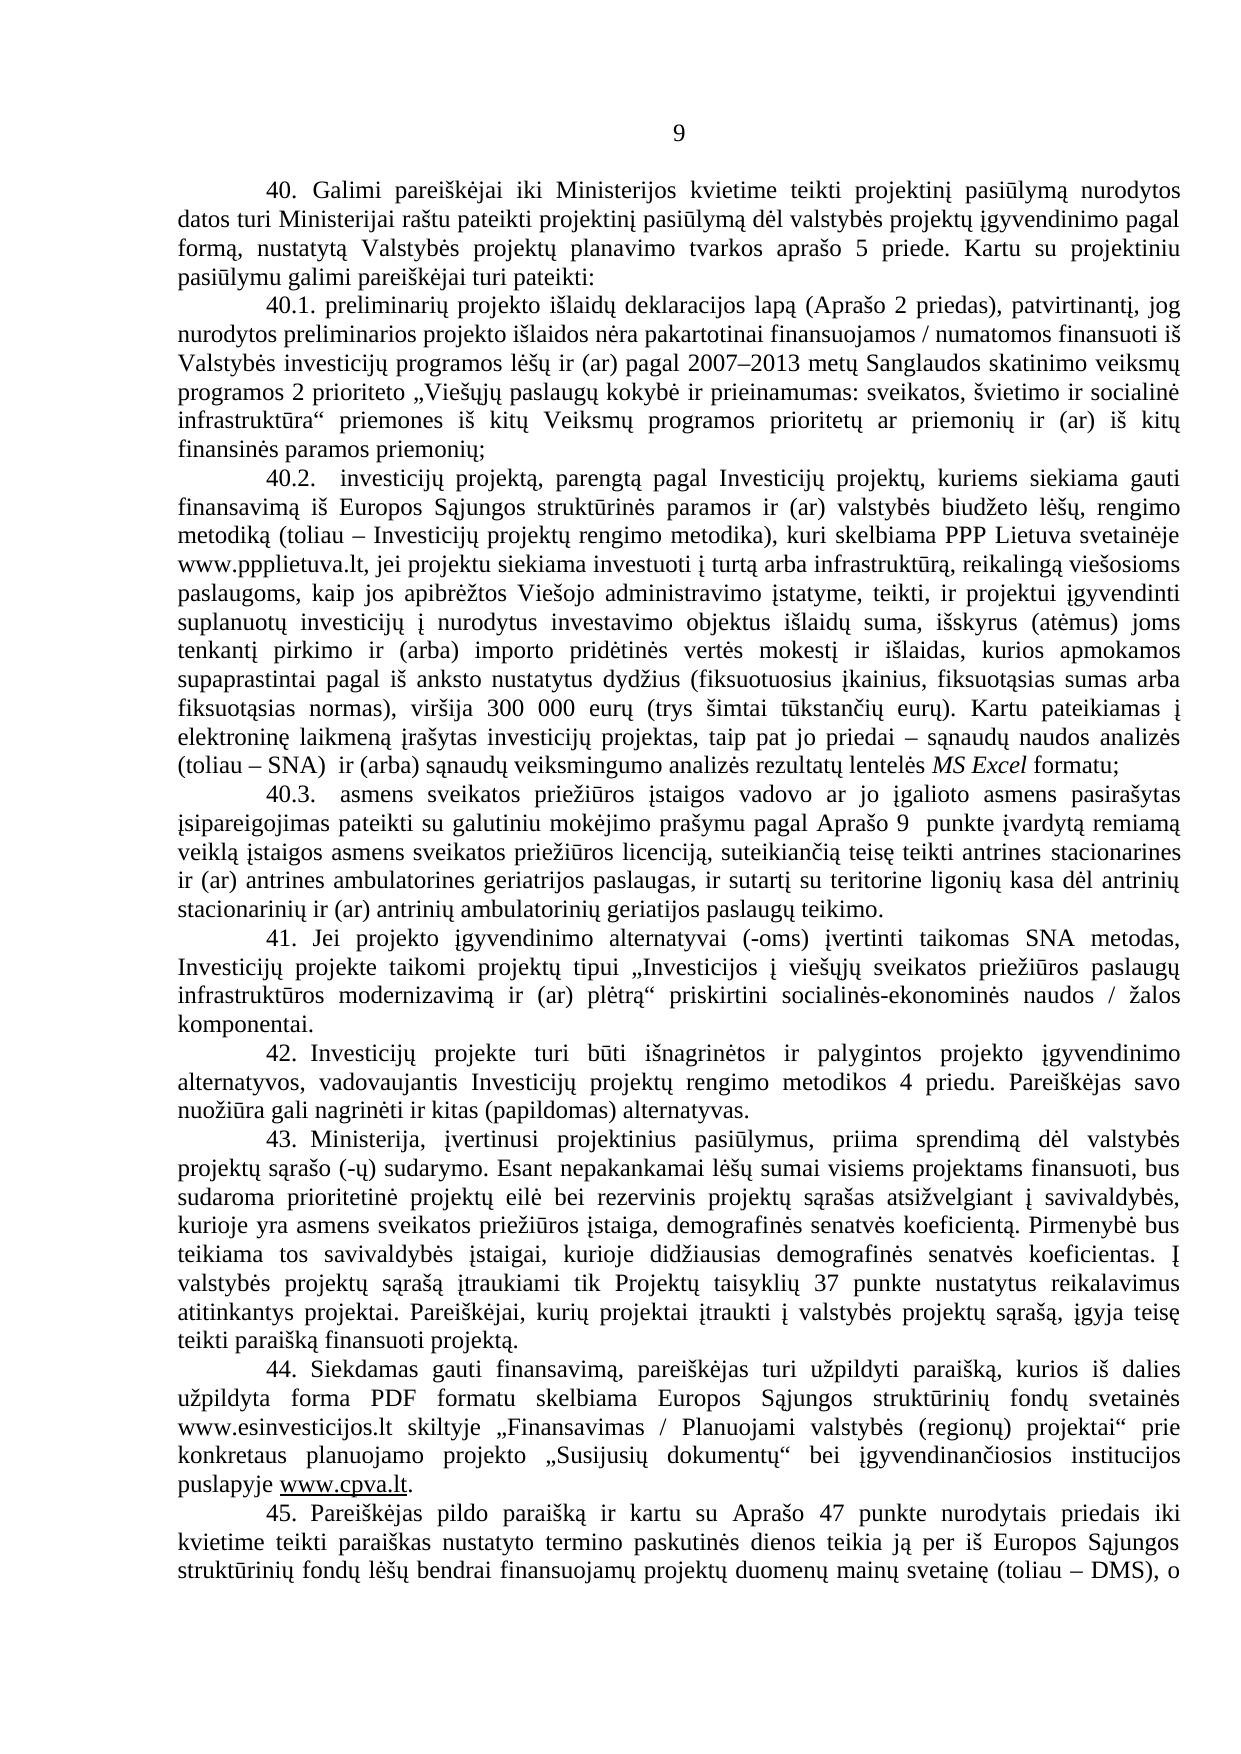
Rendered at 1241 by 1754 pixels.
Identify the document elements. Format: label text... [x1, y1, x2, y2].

text 45. Pareiškėjas pildo paraišką ir kartu su Aprašo 47 punkte nurodytais priedais iki kvietime teikti paraiškas nustatyto termino paskutinės dienos teikia ją per iš Europos Sąjungos struktūrinių fondų lėšų bendrai finansuojamų projektų duomenų mainų svetainę (toliau – DMS), o [177, 1498, 1181, 1584]
text 40.1. preliminarių projekto išlaidų deklaracijos lapą (Aprašo 2 priedas), patvirtinantį, jog nurodytos preliminarios projekto išlaidos nėra pakartotinai finansuojamos / numatomos finansuoti iš Valstybės investicijų programos lėšų ir (ar) pagal 2007–2013 metų Sanglaudos skatinimo veiksmų programos 2 prioriteto „Viešųjų paslaugų kokybė ir prieinamumas: sveikatos, švietimo ir socialinė infrastruktūra“ priemones iš kitų Veiksmų programos prioritetų ar priemonių ir (ar) iš kitų finansinės paramos priemonių; [177, 291, 1181, 463]
text 40.3. asmens sveikatos priežiūros įstaigos vadovo ar jo įgalioto asmens pasirašytas įsipareigojimas pateikti su galutiniu mokėjimo prašymu pagal Aprašo 9 punkte įvardytą remiamą veiklą įstaigos asmens sveikatos priežiūros licenciją, suteikiančią teisę teikti antrines stacionarines ir (ar) antrines ambulatorines geriatrijos paslaugas, ir sutartį su teritorine ligonių kasa dėl antrinių stacionarinių ir (ar) antrinių ambulatorinių geriatijos paslaugų teikimo. [177, 779, 1181, 923]
text 40. Galimi pareiškėjai iki Ministerijos kvietime teikti projektinį pasiūlymą nurodytos datos turi Ministerijai raštu pateikti projektinį pasiūlymą dėl valstybės projektų įgyvendinimo pagal formą, nustatytą Valstybės projektų planavimo tvarkos aprašo 5 priede. Kartu su projektiniu pasiūlymu galimi pareiškėjai turi pateikti: [177, 176, 1181, 291]
text 41. Jei projekto įgyvendinimo alternatyvai (-oms) įvertinti taikomas SNA metodas, Investicijų projekte taikomi projektų tipui „Investicijos į viešųjų sveikatos priežiūros paslaugų infrastruktūros modernizavimą ir (ar) plėtrą“ priskirtini socialinės-ekonominės naudos / žalos komponentai. [177, 923, 1181, 1038]
text 42. Investicijų projekte turi būti išnagrinėtos ir palygintos projekto įgyvendinimo alternatyvos, vadovaujantis Investicijų projektų rengimo metodikos 4 priedu. Pareiškėjas savo nuožiūra gali nagrinėti ir kitas (papildomas) alternatyvas. [177, 1038, 1181, 1124]
text 40.2. investicijų projektą, parengtą pagal Investicijų projektų, kuriems siekiama gauti finansavimą iš Europos Sąjungos struktūrinės paramos ir (ar) valstybės biudžeto lėšų, rengimo metodiką (toliau – Investicijų projektų rengimo metodika), kuri skelbiama PPP Lietuva svetainėje www.ppplietuva.lt, jei projektu siekiama investuoti į turtą arba infrastruktūrą, reikalingą viešosioms paslaugoms, kaip jos apibrėžtos Viešojo administravimo įstatyme, teikti, ir projektui įgyvendinti suplanuotų investicijų į nurodytus investavimo objektus išlaidų suma, išskyrus (atėmus) joms tenkantį pirkimo ir (arba) importo pridėtinės vertės mokestį ir išlaidas, kurios apmokamos supaprastintai pagal iš anksto nustatytus dydžius (fiksuotuosius įkainius, fiksuotąsias sumas arba fiksuotąsias normas), viršija 300 000 eurų (trys šimtai tūkstančių eurų). Kartu pateikiamas į elektroninę laikmeną įrašytas investicijų projektas, taip pat jo priedai – sąnaudų naudos analizės (toliau – SNA) ir (arba) sąnaudų veiksmingumo analizės rezultatų lentelės MS Excel formatu; [177, 463, 1181, 779]
text 44. Siekdamas gauti finansavimą, pareiškėjas turi užpildyti paraišką, kurios iš dalies užpildyta forma PDF formatu skelbiama Europos Sąjungos struktūrinių fondų svetainės www.esinvesticijos.lt skiltyje „Finansavimas / Planuojami valstybės (regionų) projektai“ prie konkretaus planuojamo projekto „Susijusių dokumentų“ bei įgyvendinančiosios institucijos puslapyje www.cpva.lt. [177, 1354, 1181, 1498]
text 43. Ministerija, įvertinusi projektinius pasiūlymus, priima sprendimą dėl valstybės projektų sąrašo (-ų) sudarymo. Esant nepakankamai lėšų sumai visiems projektams finansuoti, bus sudaroma prioritetinė projektų eilė bei rezervinis projektų sąrašas atsižvelgiant į savivaldybės, kurioje yra asmens sveikatos priežiūros įstaiga, demografinės senatvės koeficientą. Pirmenybė bus teikiama tos savivaldybės įstaigai, kurioje didžiausias demografinės senatvės koeficientas. Į valstybės projektų sąrašą įtraukiami tik Projektų taisyklių 37 punkte nustatytus reikalavimus atitinkantys projektai. Pareiškėjai, kurių projektai įtraukti į valstybės projektų sąrašą, įgyja teisę teikti paraišką finansuoti projektą. [177, 1124, 1181, 1354]
